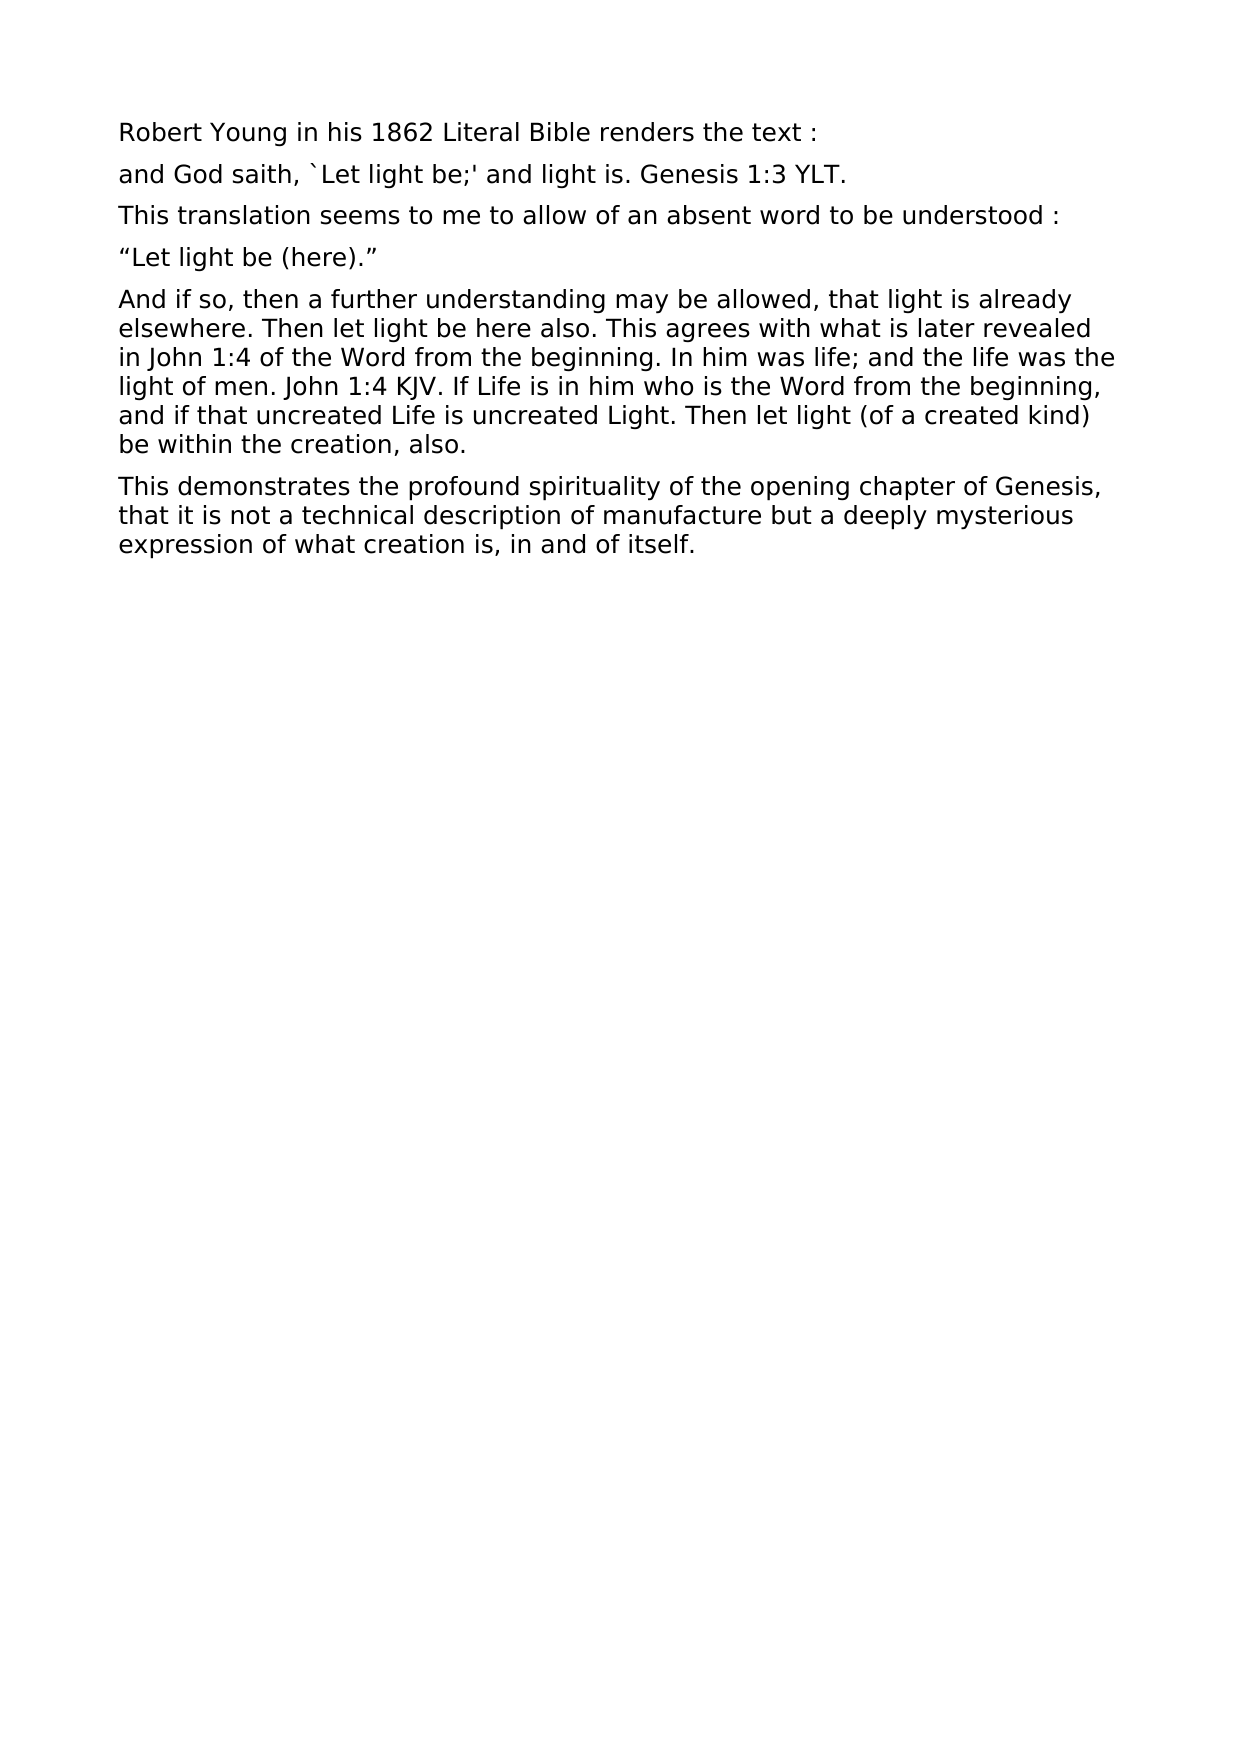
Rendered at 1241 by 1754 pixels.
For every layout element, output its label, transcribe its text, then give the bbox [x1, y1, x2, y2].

text and God saith, `Let light be;' and light is. Genesis 1:3 YLT. [118, 160, 1122, 189]
text And if so, then a further understanding may be allowed, that light is already elsewhere. Then let light be here also. This agrees with what is later revealed in John 1:4 of the Word from the beginning. In him was life; and the life was the light of men. John 1:4 KJV. If Life is in him who is the Word from the beginning, and if that uncreated Life is uncreated Light. Then let light (of a created kind) be within the creation, also. [118, 285, 1122, 460]
text This demonstrates the profound spirituality of the opening chapter of Genesis, that it is not a technical description of manufacture but a deeply mysterious expression of what creation is, in and of itself. [118, 472, 1122, 560]
text “Let light be (here).” [118, 243, 1122, 272]
text This translation seems to me to allow of an absent word to be understood : [118, 201, 1122, 231]
text Robert Young in his 1862 Literal Bible renders the text : [118, 118, 1122, 147]
